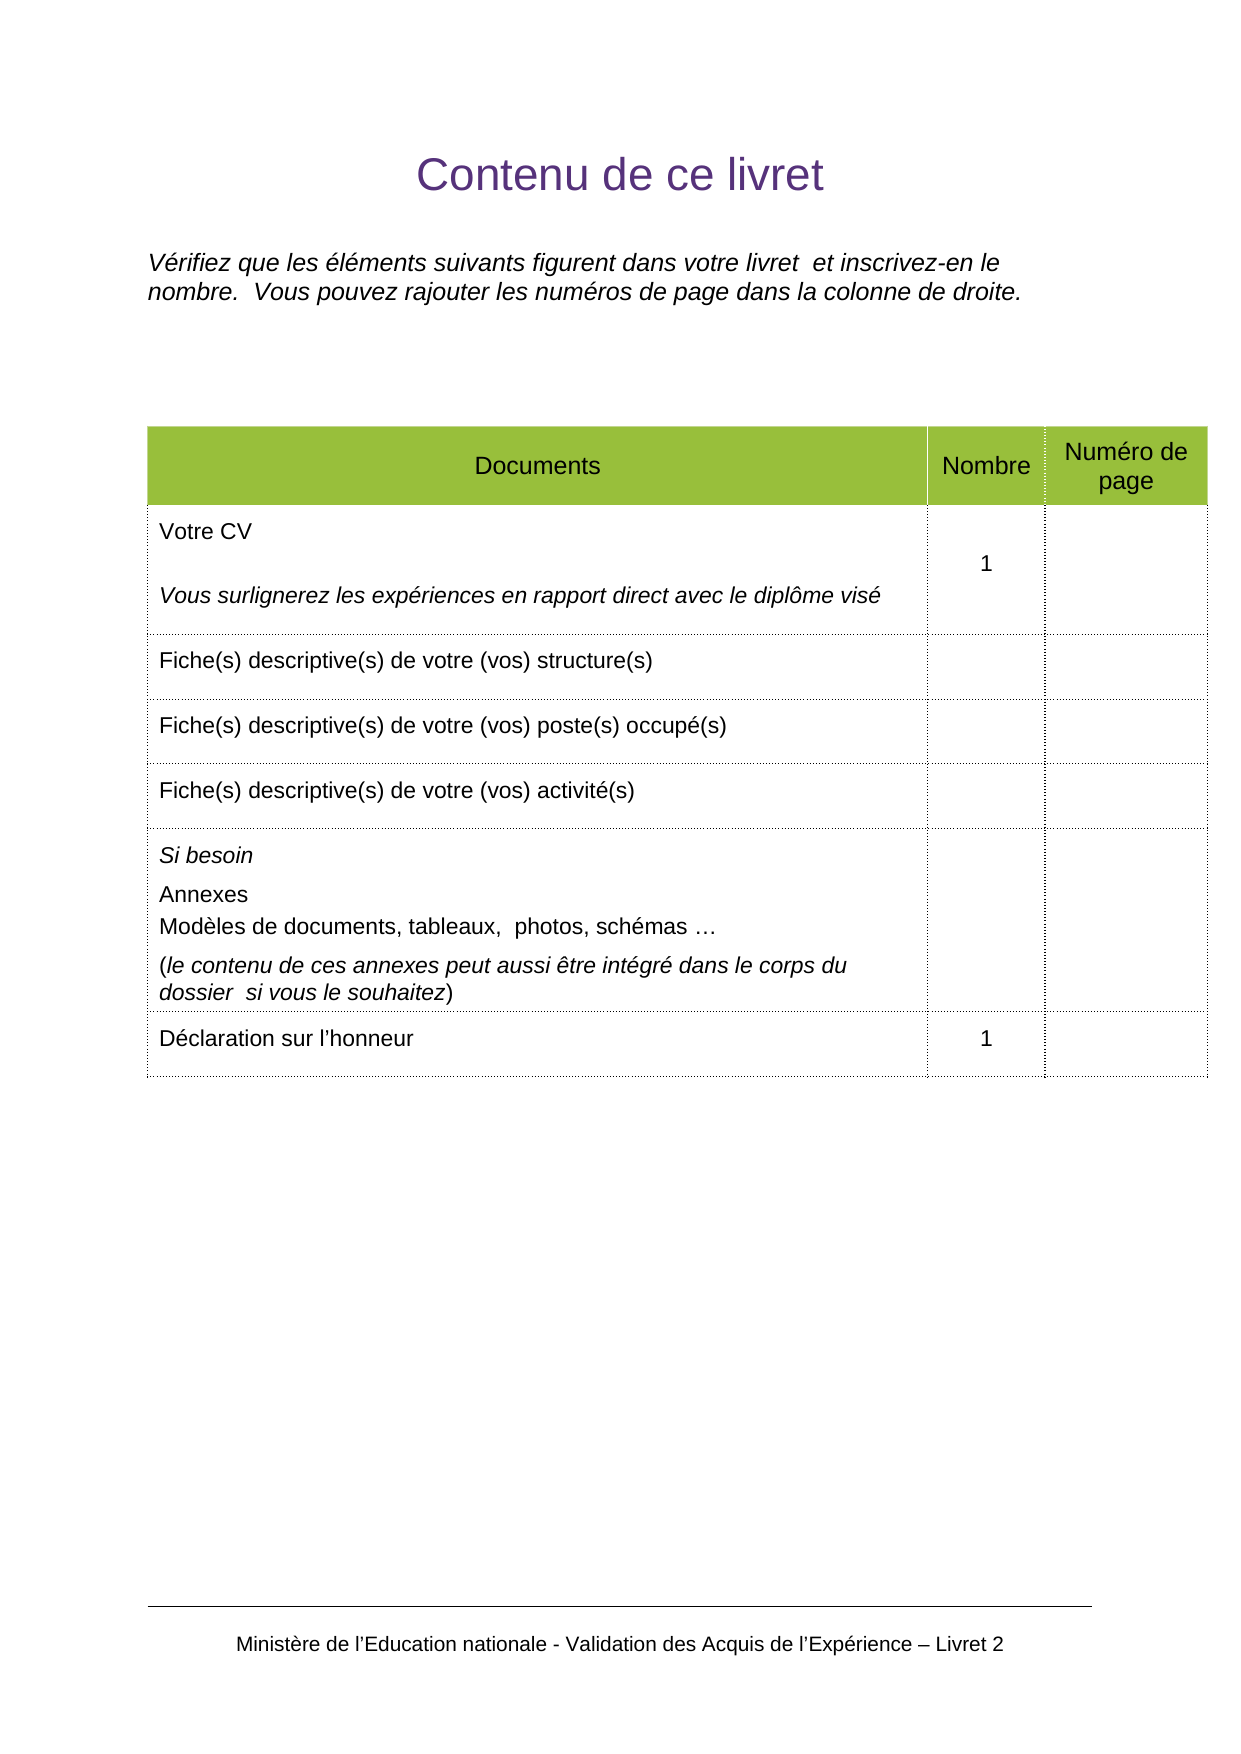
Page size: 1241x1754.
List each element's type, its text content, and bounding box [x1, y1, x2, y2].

table_cell Fiche(s) descriptive(s) de votre (vos) poste(s) occupé(s) [148, 699, 927, 763]
table_cell [928, 828, 1045, 1011]
table_cell Déclaration sur l’honneur [148, 1011, 927, 1076]
table_cell [1045, 763, 1207, 828]
table_header Numéro de page [1045, 427, 1207, 505]
table_cell Fiche(s) descriptive(s) de votre (vos) structure(s) [148, 634, 927, 698]
table_cell [928, 699, 1045, 763]
table_cell Fiche(s) descriptive(s) de votre (vos) activité(s) [148, 763, 927, 828]
table_cell [1045, 699, 1207, 763]
table_header Documents [148, 427, 927, 505]
table_cell [1045, 634, 1207, 698]
table_cell [1045, 505, 1207, 633]
table_cell Si besoin Annexes Modèles de documents, tableaux, photos, schémas … (le contenu de ces annexes peut aussi être intégré dans le corps du dossier si vous le souhaitez) [148, 828, 927, 1011]
table_cell [928, 763, 1045, 828]
table_header Nombre [928, 427, 1045, 505]
subtitle Contenu de ce livret [148, 148, 1092, 200]
table_cell Votre CV Vous surlignerez les expériences en rapport direct avec le diplôme visé [148, 505, 927, 633]
text Vérifiez que les éléments suivants figurent dans votre livret et inscrivez-en le nombre. Vous pouvez rajouter les numéros de page dans la colonne de droite. [148, 248, 1092, 306]
table_cell [1045, 1011, 1207, 1076]
table_cell 1 [928, 1011, 1045, 1076]
table_cell [928, 634, 1045, 698]
table_cell 1 [928, 505, 1045, 633]
table_cell [1045, 828, 1207, 1011]
